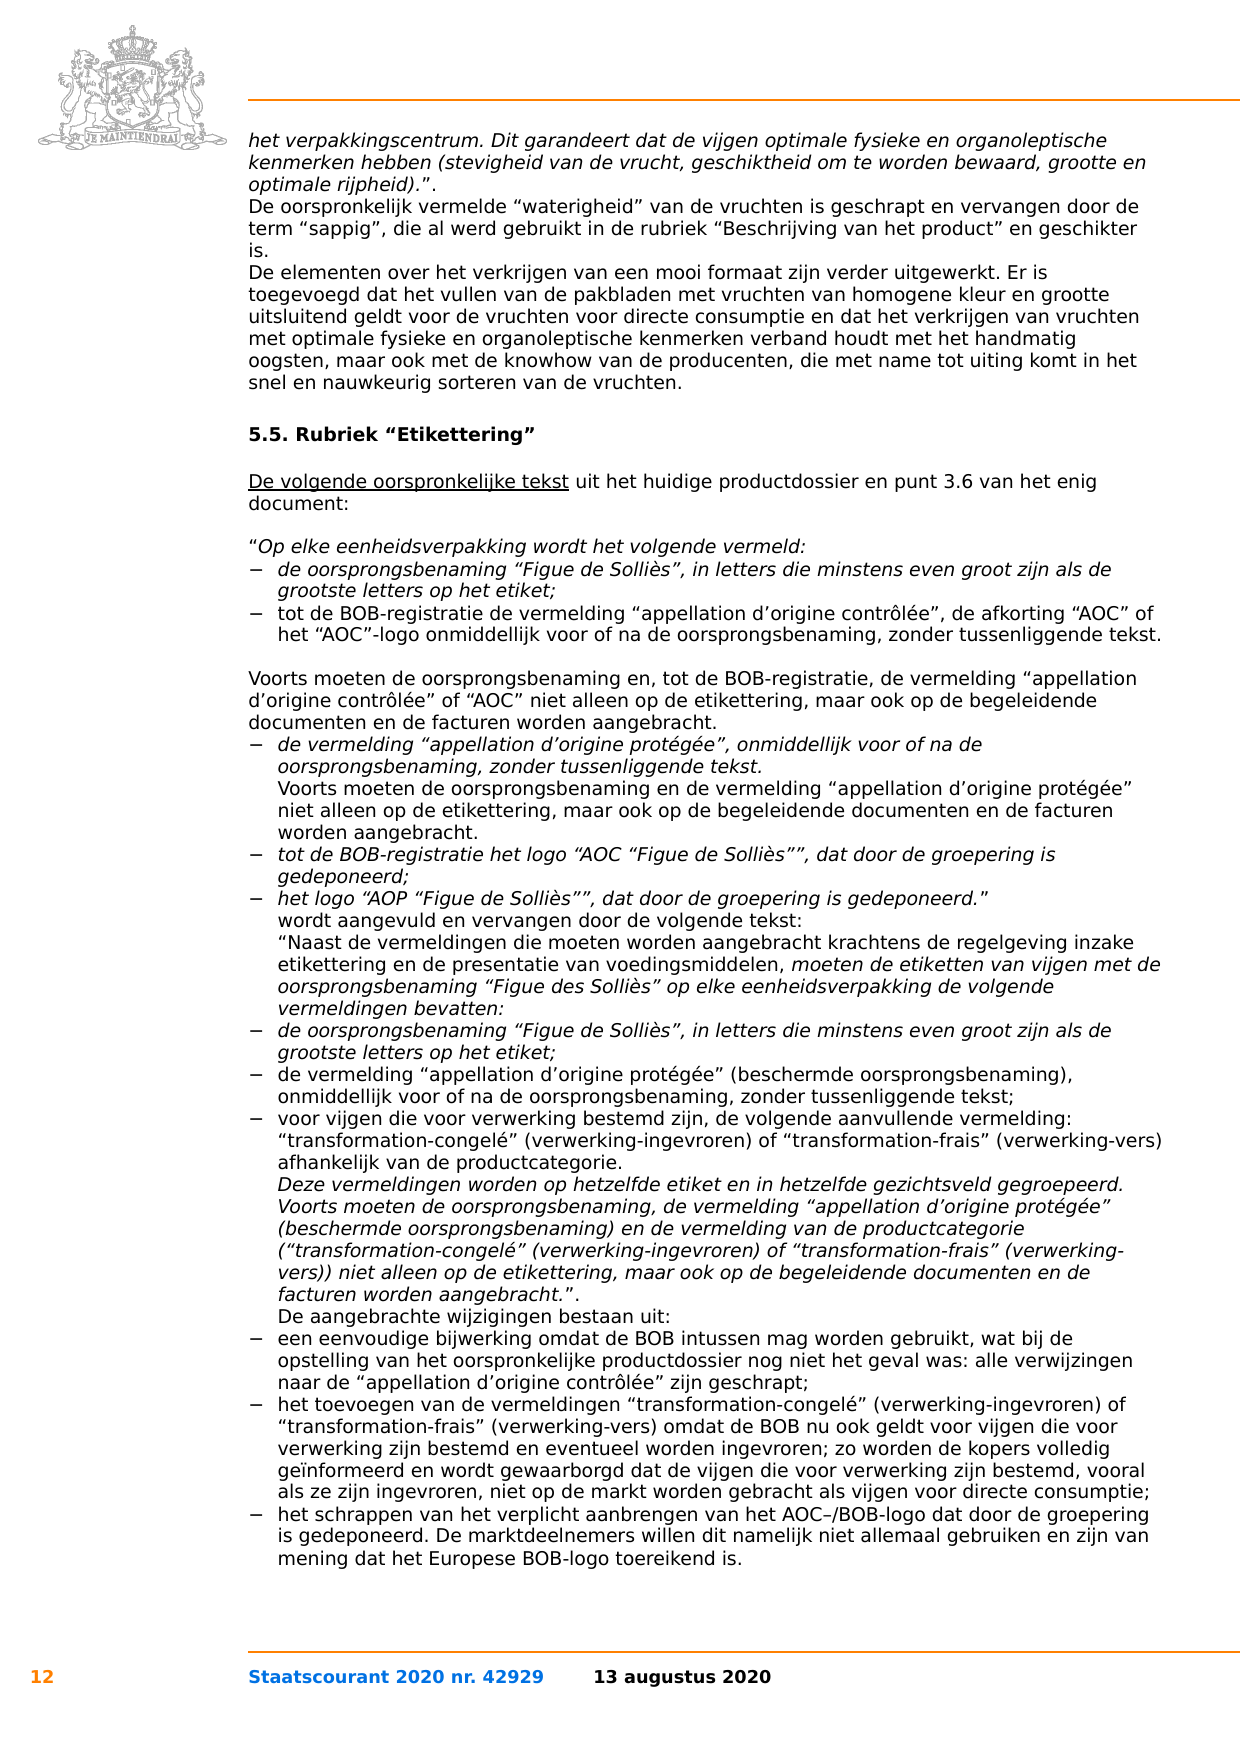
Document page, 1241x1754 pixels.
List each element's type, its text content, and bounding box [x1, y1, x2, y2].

text Voorts moeten de oorsprongsbenaming en de vermelding “appellation d’origine protégée” niet alleen op de etikettering, maar ook op de begeleidende documenten en de facturen worden aangebracht. [277, 778, 1163, 844]
subtitle 5.5. Rubriek “Etikettering” [248, 424, 1163, 446]
text De aangebrachte wijzigingen bestaan uit: [277, 1306, 1163, 1328]
text De elementen over het verkrijgen van een mooi formaat zijn verder uitgewerkt. Er is toegevoegd dat het vullen van de pakbladen met vruchten van homogene kleur en grootte uitsluitend geldt voor de vruchten voor directe consumptie en dat het verkrijgen van vruchten met optimale fysieke en organoleptische kenmerken verband houdt met het handmatig oogsten, maar ook met de knowhow van de producenten, die met name tot uiting komt in het snel en nauwkeurig sorteren van de vruchten. [248, 262, 1163, 394]
text “Naast de vermeldingen die moeten worden aangebracht krachtens de regelgeving inzake etikettering en de presentatie van voedingsmiddelen, moeten de etiketten van vijgen met de oorsprongsbenaming “Figue des Solliès” op elke eenheidsverpakking de volgende vermeldingen bevatten: [277, 932, 1163, 1020]
text Voorts moeten de oorsprongsbenaming en, tot de BOB-registratie, de vermelding “appellation d’origine contrôlée” of “AOC” niet alleen op de etikettering, maar ook op de begeleidende documenten en de facturen worden aangebracht. [248, 668, 1163, 734]
text Deze vermeldingen worden op hetzelfde etiket en in hetzelfde gezichtsveld gegroepeerd. [277, 1174, 1163, 1196]
text De oorspronkelijk vermelde “waterigheid” van de vruchten is geschrapt en vervangen door de term “sappig”, die al werd gebruikt in de rubriek “Beschrijving van het product” en geschikter is. [248, 196, 1163, 262]
text − tot de BOB-registratie het logo “AOC “Figue de Solliès””, dat door de groepering is gedeponeerd; [248, 844, 1163, 888]
text het verpakkingscentrum. Dit garandeert dat de vijgen optimale fysieke en organoleptische kenmerken hebben (stevigheid van de vrucht, geschiktheid om te worden bewaard, grootte en optimale rijpheid).”. [248, 130, 1163, 196]
text − een eenvoudige bijwerking omdat de BOB intussen mag worden gebruikt, wat bij de opstelling van het oorspronkelijke productdossier nog niet het geval was: alle verwijzingen naar de “appellation d’origine contrôlée” zijn geschrapt; [248, 1328, 1163, 1393]
text − het logo “AOP “Figue de Solliès””, dat door de groepering is gedeponeerd.” [248, 888, 1163, 910]
text − de vermelding “appellation d’origine protégée” (beschermde oorsprongsbenaming), onmiddellijk voor of na de oorsprongsbenaming, zonder tussenliggende tekst; [248, 1064, 1163, 1108]
text Voorts moeten de oorsprongsbenaming, de vermelding “appellation d’origine protégée” (beschermde oorsprongsbenaming) en de vermelding van de productcategorie (“transformation-congelé” (verwerking-ingevroren) of “transformation-frais” (verwerking-vers)) niet alleen op de etikettering, maar ook op de begeleidende documenten en de facturen worden aangebracht.”. [277, 1196, 1163, 1306]
text De volgende oorspronkelijke tekst uit het huidige productdossier en punt 3.6 van het enig document: [248, 471, 1163, 514]
picture [38, 25, 227, 150]
text − het schrappen van het verplicht aanbrengen van het AOC–/BOB-logo dat door de groepering is gedeponeerd. De marktdeelnemers willen dit namelijk niet allemaal gebruiken en zijn van mening dat het Europese BOB-logo toereikend is. [248, 1503, 1163, 1569]
text − de oorsprongsbenaming “Figue de Solliès”, in letters die minstens even groot zijn als de grootste letters op het etiket; [248, 558, 1163, 602]
text − de oorsprongsbenaming “Figue de Solliès”, in letters die minstens even groot zijn als de grootste letters op het etiket; [248, 1020, 1163, 1064]
text “Op elke eenheidsverpakking wordt het volgende vermeld: [248, 536, 1163, 558]
text − voor vijgen die voor verwerking bestemd zijn, de volgende aanvullende vermelding: “transformation-congelé” (verwerking-ingevroren) of “transformation-frais” (verwerking-vers) afhankelijk van de productcategorie. [248, 1108, 1163, 1174]
text − tot de BOB-registratie de vermelding “appellation d’origine contrôlée”, de afkorting “AOC” of het “AOC”-logo onmiddellijk voor of na de oorsprongsbenaming, zonder tussenliggende tekst. [248, 602, 1163, 646]
text wordt aangevuld en vervangen door de volgende tekst: [277, 910, 1163, 932]
text − de vermelding “appellation d’origine protégée”, onmiddellijk voor of na de oorsprongsbenaming, zonder tussenliggende tekst. [248, 734, 1163, 778]
text − het toevoegen van de vermeldingen “transformation-congelé” (verwerking-ingevroren) of “transformation-frais” (verwerking-vers) omdat de BOB nu ook geldt voor vijgen die voor verwerking zijn bestemd en eventueel worden ingevroren; zo worden de kopers volledig geïnformeerd en wordt gewaarborgd dat de vijgen die voor verwerking zijn bestemd, vooral als ze zijn ingevroren, niet op de markt worden gebracht als vijgen voor directe consumptie; [248, 1393, 1163, 1503]
